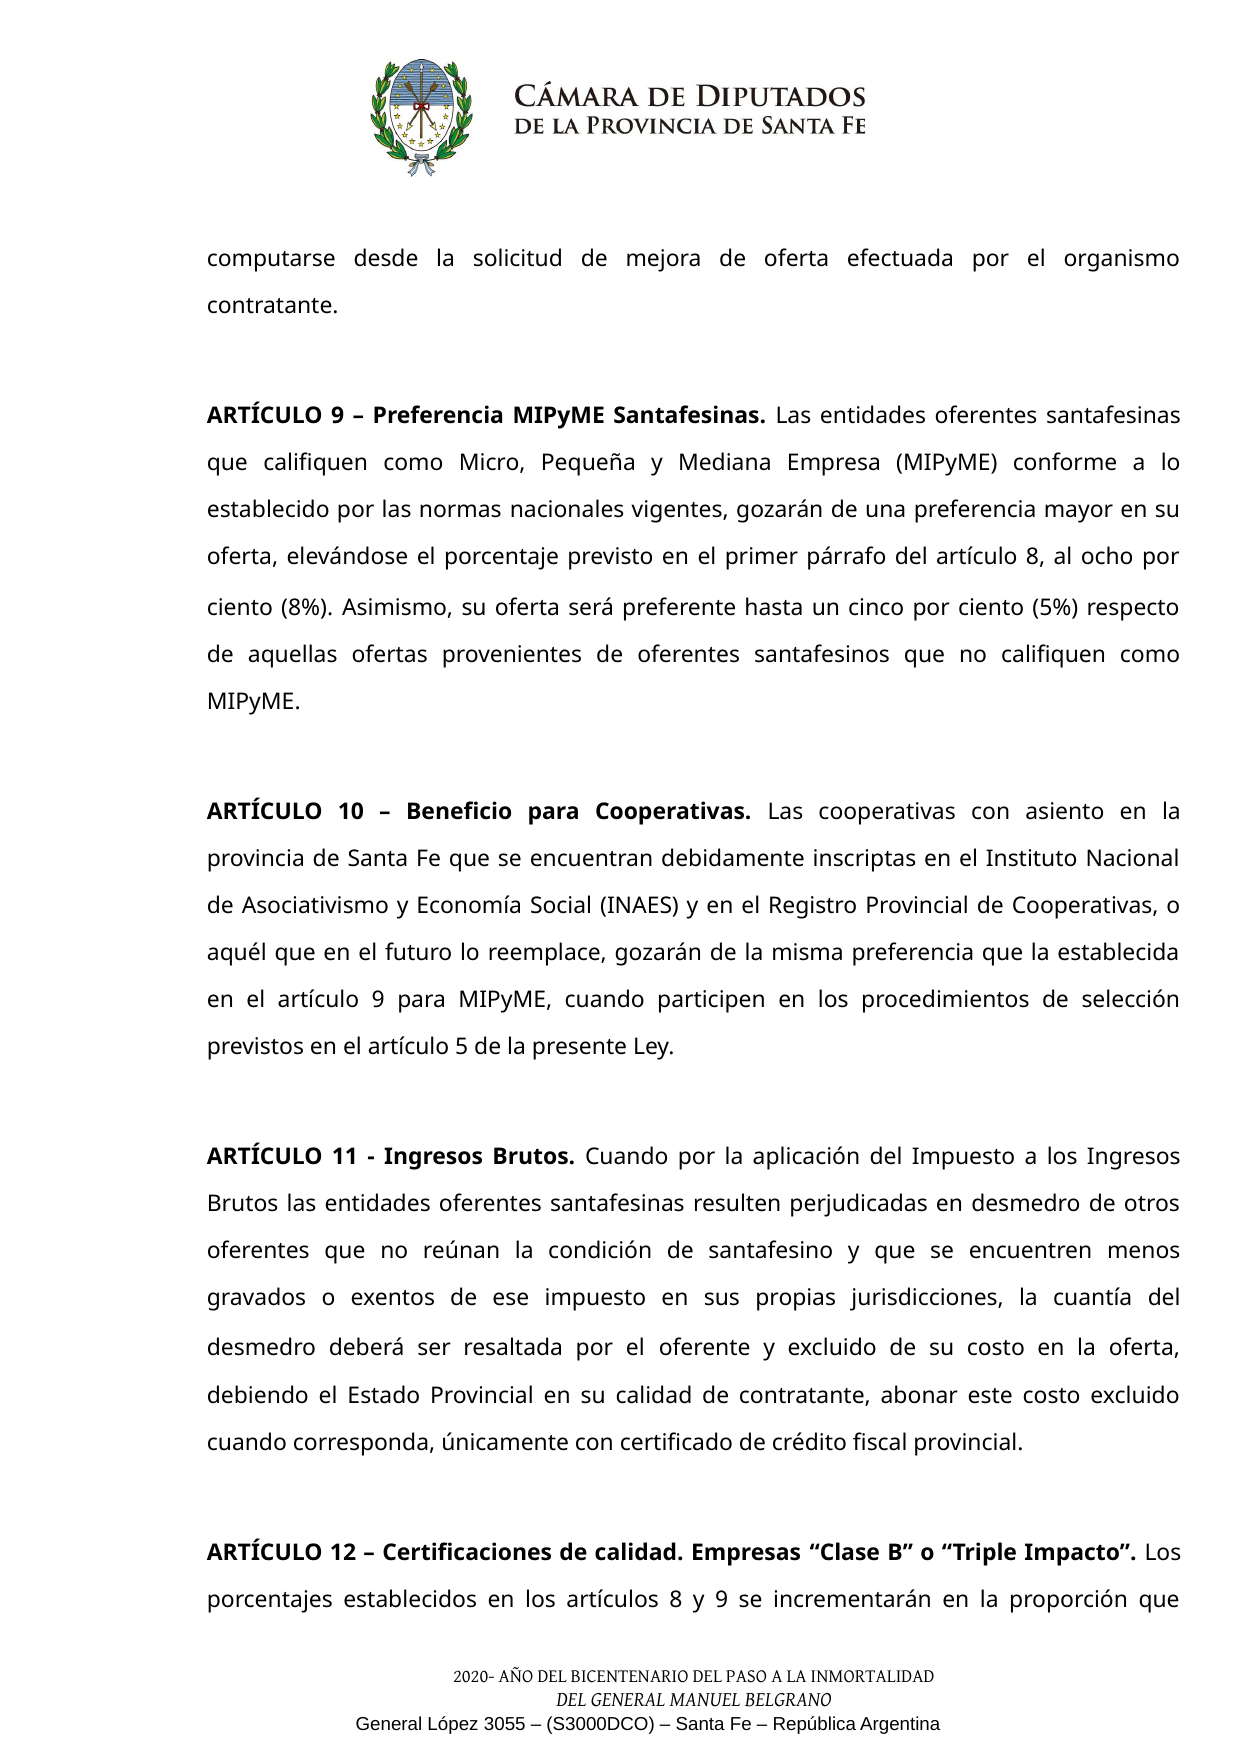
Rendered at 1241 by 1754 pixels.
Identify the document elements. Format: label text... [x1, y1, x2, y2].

text ARTÍCULO 12 – Certificaciones de calidad. Empresas “Clase B” o “Triple Impacto”. Los porcentajes establecidos en los artículos 8 y 9 se incrementarán en la proporción que [207, 1536, 1181, 1614]
text ARTÍCULO 10 – Beneficio para Cooperativas. Las cooperativas con asiento en la provincia de Santa Fe que se encuentran debidamente inscriptas en el Instituto Nacional de Asociativismo y Economía Social (INAES) y en el Registro Provincial de Cooperativas, o aquél que en el futuro lo reemplace, gozarán de la misma preferencia que la establecida en el artículo 9 para MIPyME, cuando participen en los procedimientos de selección previstos en el artículo 5 de la presente Ley. [207, 795, 1181, 1061]
text ARTÍCULO 9 – Preferencia MIPyME Santafesinas. Las entidades oferentes santafesinas que califiquen como Micro, Pequeña y Mediana Empresa (MIPyME) conforme a lo establecido por las normas nacionales vigentes, gozarán de una preferencia mayor en su oferta, elevándose el porcentaje previsto en el primer párrafo del artículo 8, al ocho por ciento (8%). Asimismo, su oferta será preferente hasta un cinco por ciento (5%) respecto de aquellas ofertas provenientes de oferentes santafesinos que no califiquen como MIPyME. [207, 399, 1181, 716]
picture [370, 59, 866, 181]
text ARTÍCULO 11 - Ingresos Brutos. Cuando por la aplicación del Impuesto a los Ingresos Brutos las entidades oferentes santafesinas resulten perjudicadas en desmedro de otros oferentes que no reúnan la condición de santafesino y que se encuentren menos gravados o exentos de ese impuesto en sus propias jurisdicciones, la cuantía del desmedro deberá ser resaltada por el oferente y excluido de su costo en la oferta, debiendo el Estado Provincial en su calidad de contratante, abonar este costo excluido cuando corresponda, únicamente con certificado de crédito fiscal provincial. [207, 1140, 1181, 1457]
text computarse desde la solicitud de mejora de oferta efectuada por el organismo contratante. [207, 242, 1181, 320]
